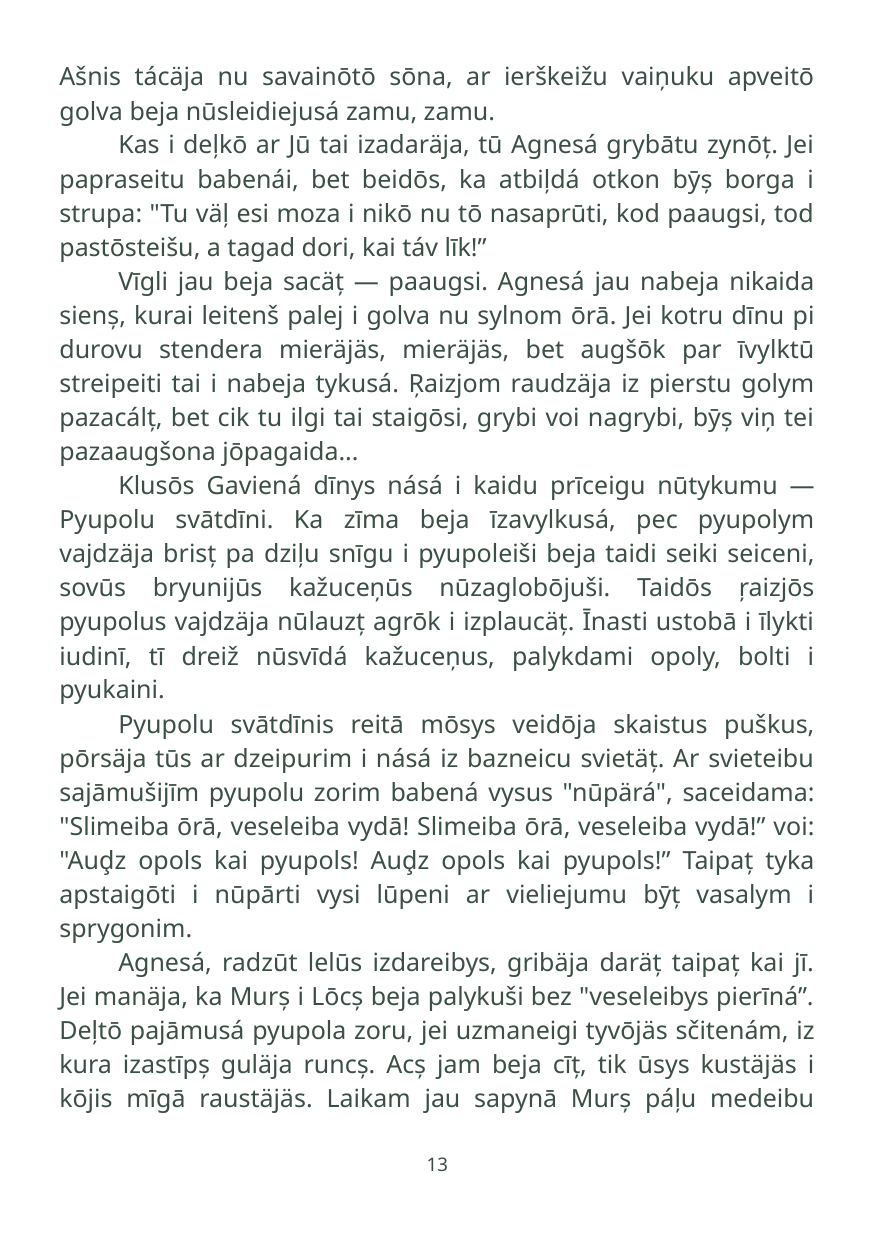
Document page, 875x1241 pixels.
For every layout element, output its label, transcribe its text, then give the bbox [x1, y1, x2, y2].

text Pyupolu svātdīnis reitā mōsys veidōja skaistus puškus, pōrsäja tūs ar dzeipurim i násá iz bazneicu svietäț. Ar svieteibu sajāmušijīm pyupolu zorim babená vysus "nūpärá", saceidama: "Slimeiba ōrā, veseleiba vydā! Slimeiba ōrā, veseleiba vydā!” voi: "Auḑz opols kai pyupols! Auḑz opols kai pyupols!” Taipaț tyka apstaigōti i nūpārti vysi lūpeni ar vieliejumu bȳț vasalym i sprygonim. [59, 706, 815, 945]
text Vīgli jau beja sacäț — paaugsi. Agnesá jau nabeja nikaida sienș, kurai leitenš palej i golva nu sylnom ōrā. Jei kotru dīnu pi durovu stendera mieräjäs, mieräjäs, bet augšōk par īvylktū streipeiti tai i nabeja tykusá. Ŗaizjom raudzäja iz pierstu golym pazacálț, bet cik tu ilgi tai staigōsi, grybi voi nagrybi, bȳș viņ tei pazaaugšona jōpagaida... [59, 263, 815, 468]
text Ašnis tácäja nu savainōtō sōna, ar ierškeižu vaiņuku apveitō golva beja nūsleidiejusá zamu, zamu. [59, 59, 815, 127]
text Klusōs Gaviená dīnys násá i kaidu prīceigu nūtykumu — Pyupolu svātdīni. Ka zīma beja īzavylkusá, pec pyupolym vajdzäja brisț pa dziļu snīgu i pyupoleiši beja taidi seiki seiceni, sovūs bryunijūs kažuceņūs nūzaglobōjuši. Taidōs ŗaizjōs pyupolus vajdzäja nūlauzț agrōk i izplaucäț. Īnasti ustobā i īlykti iudinī, tī dreiž nūsvīdá kažuceņus, palykdami opoly, bolti i pyukaini. [59, 468, 815, 706]
text Agnesá, radzūt lelūs izdareibys, gribäja daräț taipaț kai jī. Jei manäja, ka Murș i Lōcș beja palykuši bez "veseleibys pierīná”. Deļtō pajāmusá pyupola zoru, jei uzmaneigi tyvōjäs sčitenám, iz kura izastīpș guläja runcș. Acș jam beja cīț, tik ūsys kustäjäs i kōjis mīgā raustäjäs. Laikam jau sapynā Murș páļu medeibu [59, 945, 815, 1115]
text Kas i deļkō ar Jū tai izadaräja, tū Agnesá grybātu zynōț. Jei papraseitu babenái, bet beidōs, ka atbiļdá otkon bȳș borga i strupa: "Tu väļ esi moza i nikō nu tō nasaprūti, kod paaugsi, tod pastōsteišu, a tagad dori, kai táv līk!” [59, 127, 815, 263]
